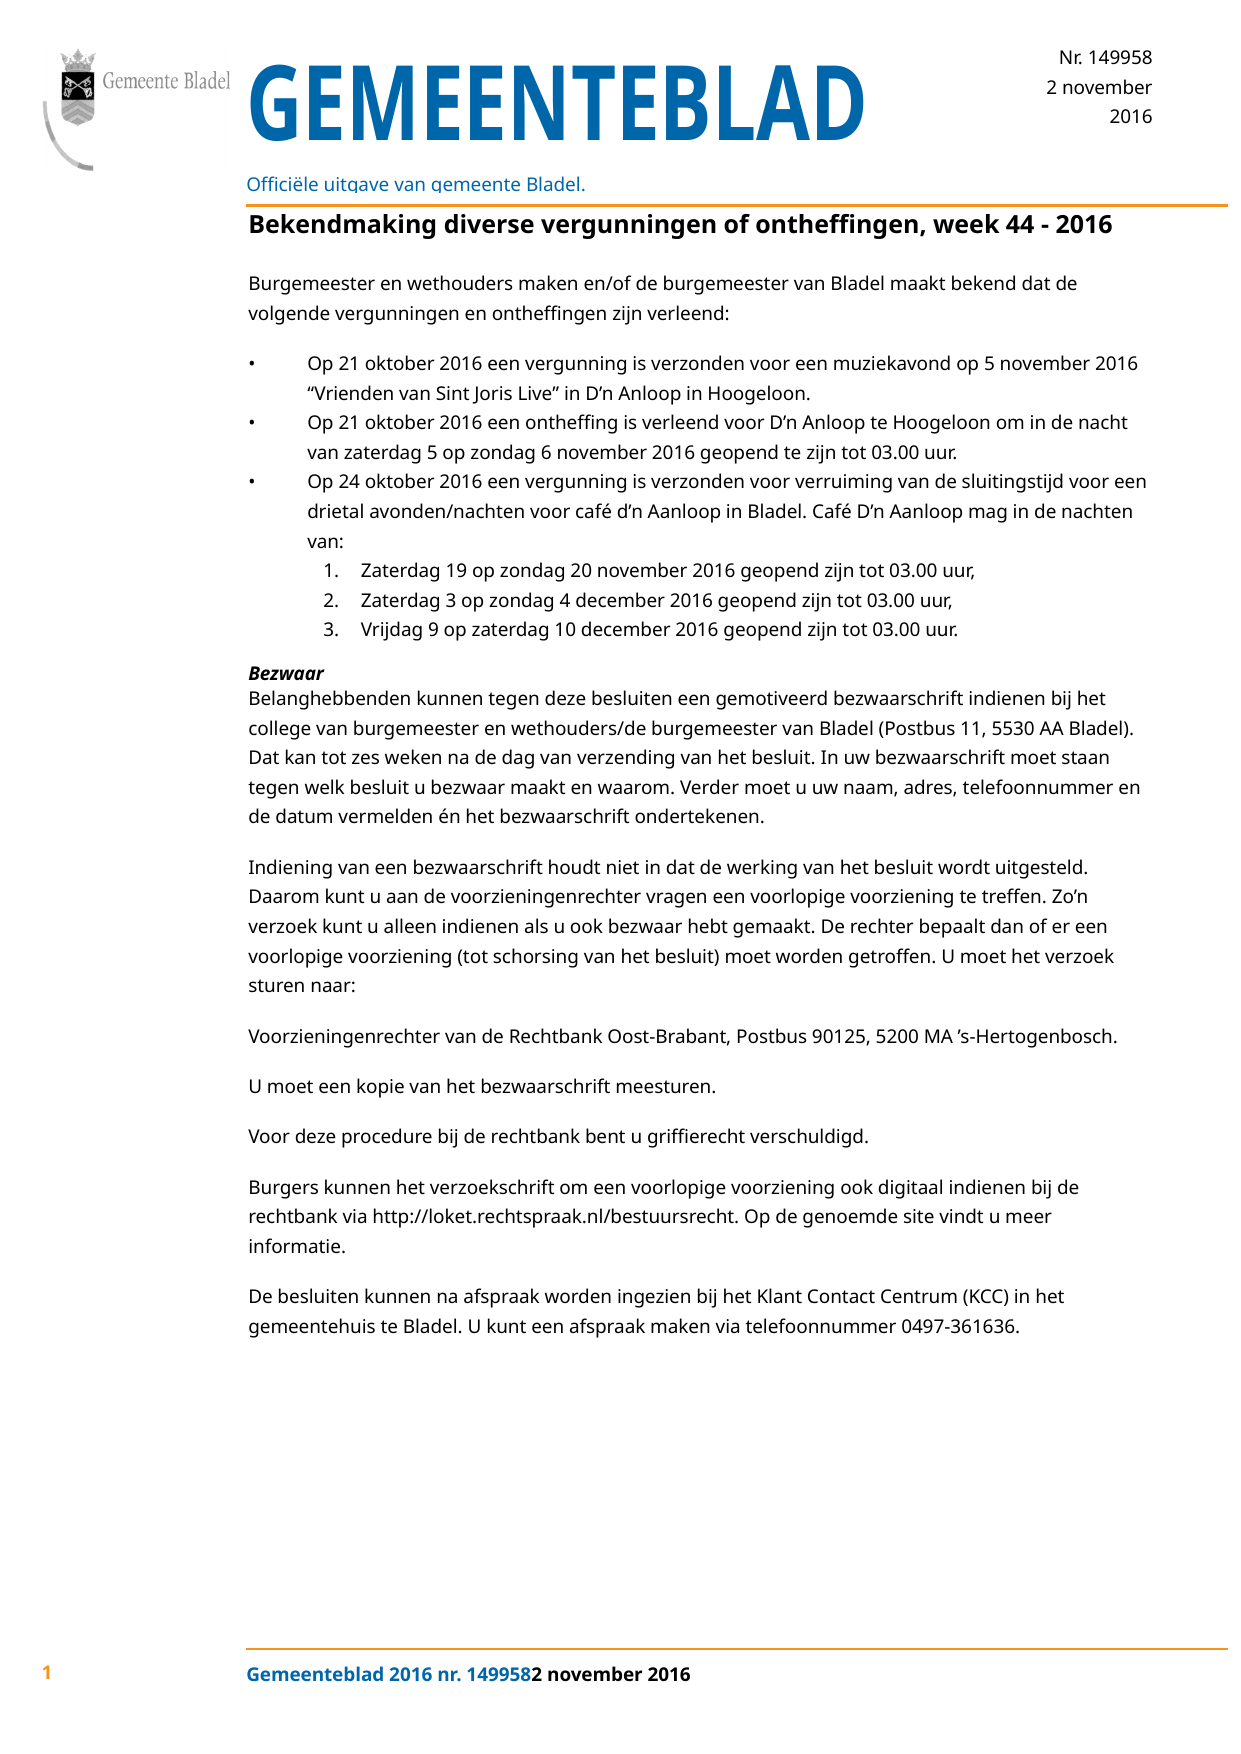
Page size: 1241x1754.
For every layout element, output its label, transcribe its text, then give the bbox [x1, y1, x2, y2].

picture [41, 47, 231, 172]
text Voorzieningenrechter van de Rechtbank Oost-Brabant, Postbus 90125, 5200 MA ’s-Hertogenbosch. [248, 1023, 1152, 1049]
text Burgemeester en wethouders maken en/of de burgemeester van Bladel maakt bekend dat de volgende vergunningen en ontheffingen zijn verleend: [248, 270, 1152, 326]
list Zaterdag 19 op zondag 20 november 2016 geopend zijn tot 03.00 uur, [323, 557, 1152, 583]
list Op 24 oktober 2016 een vergunning is verzonden voor verruiming van de sluitingstijd voor een drietal avonden/nachten voor café d’n Aanloop in Bladel. Café D’n Aanloop mag in de nachten van: [248, 469, 1152, 553]
text Belanghebbenden kunnen tegen deze besluiten een gemotiveerd bezwaarschrift indienen bij het college van burgemeester en wethouders/de burgemeester van Bladel (Postbus 11, 5530 AA Bladel). Dat kan tot zes weken na de dag van verzending van het besluit. In uw bezwaarschrift moet staan tegen welk besluit u bezwaar maakt en waarom. Verder moet u uw naam, adres, telefoonnummer en de datum vermelden én het bezwaarschrift ondertekenen. [248, 685, 1152, 829]
text Burgers kunnen het verzoekschrift om een voorlopige voorziening ook digitaal indienen bij de rechtbank via http://loket.rechtspraak.nl/bestuursrecht. Op de genoemde site vindt u meer informatie. [248, 1174, 1152, 1259]
text U moet een kopie van het bezwaarschrift meesturen. [248, 1073, 1152, 1099]
text Voor deze procedure bij de rechtbank bent u griffierecht verschuldigd. [248, 1124, 1152, 1149]
text Bekendmaking diverse vergunningen of ontheffingen, week 44 - 2016 [248, 207, 1152, 241]
list Zaterdag 3 op zondag 4 december 2016 geopend zijn tot 03.00 uur, [323, 587, 1152, 613]
list Op 21 oktober 2016 een ontheffing is verleend voor D’n Anloop te Hoogeloon om in de nacht van zaterdag 5 op zondag 6 november 2016 geopend te zijn tot 03.00 uur. [248, 409, 1152, 465]
list Vrijdag 9 op zaterdag 10 december 2016 geopend zijn tot 03.00 uur. [323, 617, 1152, 642]
list Op 21 oktober 2016 een vergunning is verzonden voor een muziekavond op 5 november 2016 “Vrienden van Sint Joris Live” in D’n Anloop in Hoogeloon. [248, 350, 1152, 406]
text Indiening van een bezwaarschrift houdt niet in dat de werking van het besluit wordt uitgesteld. Daarom kunt u aan de voorzieningenrechter vragen een voorlopige voorziening te treffen. Zo’n verzoek kunt u alleen indienen als u ook bezwaar hebt gemaakt. De rechter bepaalt dan of er een voorlopige voorziening (tot schorsing van het besluit) moet worden getroffen. U moet het verzoek sturen naar: [248, 854, 1152, 998]
text De besluiten kunnen na afspraak worden ingezien bij het Klant Contact Centrum (KCC) in het gemeentehuis te Bladel. U kunt een afspraak maken via telefoonnummer 0497-361636. [248, 1284, 1152, 1339]
text Bezwaar [248, 660, 1152, 685]
